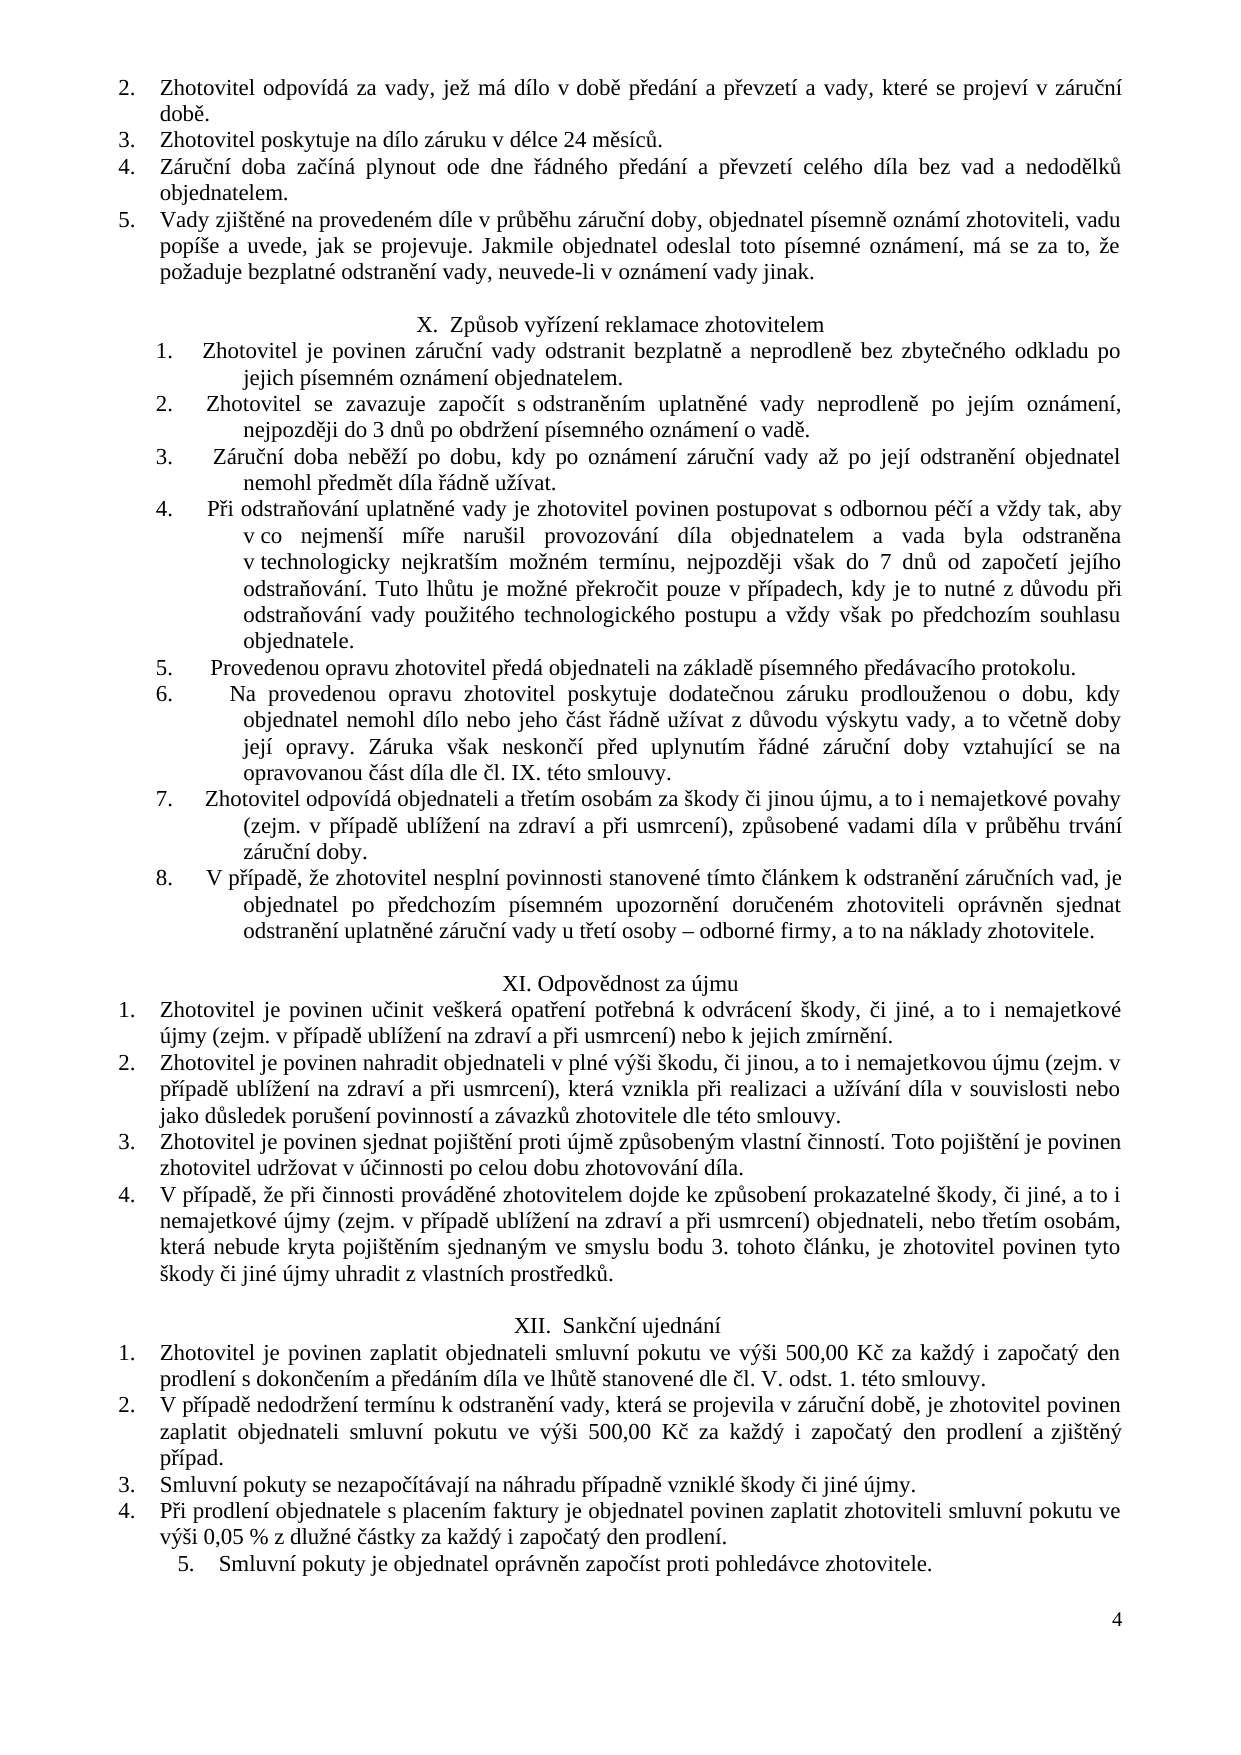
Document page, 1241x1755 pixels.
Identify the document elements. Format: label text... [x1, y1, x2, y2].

list V případě, že zhotovitel nesplní povinnosti stanovené tímto článkem k odstranění záručních vad, je objednatel po předchozím písemném upozornění doručeném zhotoviteli oprávněn sjednat odstranění uplatněné záruční vady u třetí osoby – odborné firmy, a to na náklady zhotovitele. [156, 864, 1122, 943]
list V případě nedodržení termínu k odstranění vady, která se projevila v záruční době, je zhotovitel povinen zaplatit objednateli smluvní pokutu ve výši 500,00 Kč za každý i započatý den prodlení a zjištěný případ. [118, 1392, 1122, 1471]
list Zhotovitel je povinen učinit veškerá opatření potřebná k odvrácení škody, či jiné, a to i nemajetkové újmy (zejm. v případě ublížení na zdraví a při usmrcení) nebo k jejich zmírnění. [118, 996, 1122, 1049]
list Zhotovitel odpovídá objednateli a třetím osobám za škody či jinou újmu, a to i nemajetkové povahy (zejm. v případě ublížení na zdraví a při usmrcení), způsobené vadami díla v průběhu trvání záruční doby. [156, 785, 1122, 864]
list Vady zjištěné na provedeném díle v průběhu záruční doby, objednatel písemně oznámí zhotoviteli, vadu popíše a uvede, jak se projevuje. Jakmile objednatel odeslal toto písemné oznámení, má se za to, že požaduje bezplatné odstranění vady, neuvede-li v oznámení vady jinak. [118, 206, 1122, 285]
list Zhotovitel se zavazuje započít s odstraněním uplatněné vady neprodleně po jejím oznámení, nejpozději do 3 dnů po obdržení písemného oznámení o vadě. [156, 390, 1122, 443]
list Provedenou opravu zhotovitel předá objednateli na základě písemného předávacího protokolu. [156, 654, 1122, 680]
subtitle XII. Sankční ujednání [118, 1312, 1122, 1339]
list Na provedenou opravu zhotovitel poskytuje dodatečnou záruku prodlouženou o dobu, kdy objednatel nemohl dílo nebo jeho část řádně užívat z důvodu výskytu vady, a to včetně doby její opravy. Záruka však neskončí před uplynutím řádné záruční doby vztahující se na opravovanou část díla dle čl. IX. této smlouvy. [156, 680, 1122, 785]
list V případě, že při činnosti prováděné zhotovitelem dojde ke způsobení prokazatelné škody, či jiné, a to i nemajetkové újmy (zejm. v případě ublížení na zdraví a při usmrcení) objednateli, nebo třetím osobám, která nebude kryta pojištěním sjednaným ve smyslu bodu 3. tohoto článku, je zhotovitel povinen tyto škody či jiné újmy uhradit z vlastních prostředků. [118, 1181, 1122, 1286]
list Zhotovitel poskytuje na dílo záruku v délce 24 měsíců. [118, 127, 1122, 153]
list Smluvní pokuty je objednatel oprávněn započíst proti pohledávce zhotovitele. [177, 1550, 1122, 1576]
list Zhotovitel je povinen záruční vady odstranit bezplatně a neprodleně bez zbytečného odkladu po jejich písemném oznámení objednatelem. [156, 337, 1122, 390]
list Záruční doba začíná plynout ode dne řádného předání a převzetí celého díla bez vad a nedodělků objednatelem. [118, 153, 1122, 206]
text X. Způsob vyřízení reklamace zhotovitelem [118, 311, 1122, 337]
list Zhotovitel odpovídá za vady, jež má dílo v době předání a převzetí a vady, které se projeví v záruční době. [118, 74, 1122, 127]
text XI. Odpovědnost za újmu [118, 970, 1122, 996]
list Smluvní pokuty se nezapočítávají na náhradu případně vzniklé škody či jiné újmy. [118, 1471, 1122, 1497]
list Zhotovitel je povinen zaplatit objednateli smluvní pokutu ve výši 500,00 Kč za každý i započatý den prodlení s dokončením a předáním díla ve lhůtě stanovené dle čl. V. odst. 1. této smlouvy. [118, 1339, 1122, 1392]
list Zhotovitel je povinen nahradit objednateli v plné výši škodu, či jinou, a to i nemajetkovou újmu (zejm. v případě ublížení na zdraví a při usmrcení), která vznikla při realizaci a užívání díla v souvislosti nebo jako důsledek porušení povinností a závazků zhotovitele dle této smlouvy. [118, 1049, 1122, 1128]
list Záruční doba neběží po dobu, kdy po oznámení záruční vady až po její odstranění objednatel nemohl předmět díla řádně užívat. [156, 443, 1122, 496]
list Zhotovitel je povinen sjednat pojištění proti újmě způsobeným vlastní činností. Toto pojištění je povinen zhotovitel udržovat v účinnosti po celou dobu zhotovování díla. [118, 1128, 1122, 1181]
list Při prodlení objednatele s placením faktury je objednatel povinen zaplatit zhotoviteli smluvní pokutu ve výši 0,05 % z dlužné částky za každý i započatý den prodlení. [118, 1497, 1122, 1550]
list Při odstraňování uplatněné vady je zhotovitel povinen postupovat s odbornou péčí a vždy tak, aby v co nejmenší míře narušil provozování díla objednatelem a vada byla odstraněna v technologicky nejkratším možném termínu, nejpozději však do 7 dnů od započetí jejího odstraňování. Tuto lhůtu je možné překročit pouze v případech, kdy je to nutné z důvodu při odstraňování vady použitého technologického postupu a vždy však po předchozím souhlasu objednatele. [156, 496, 1122, 654]
